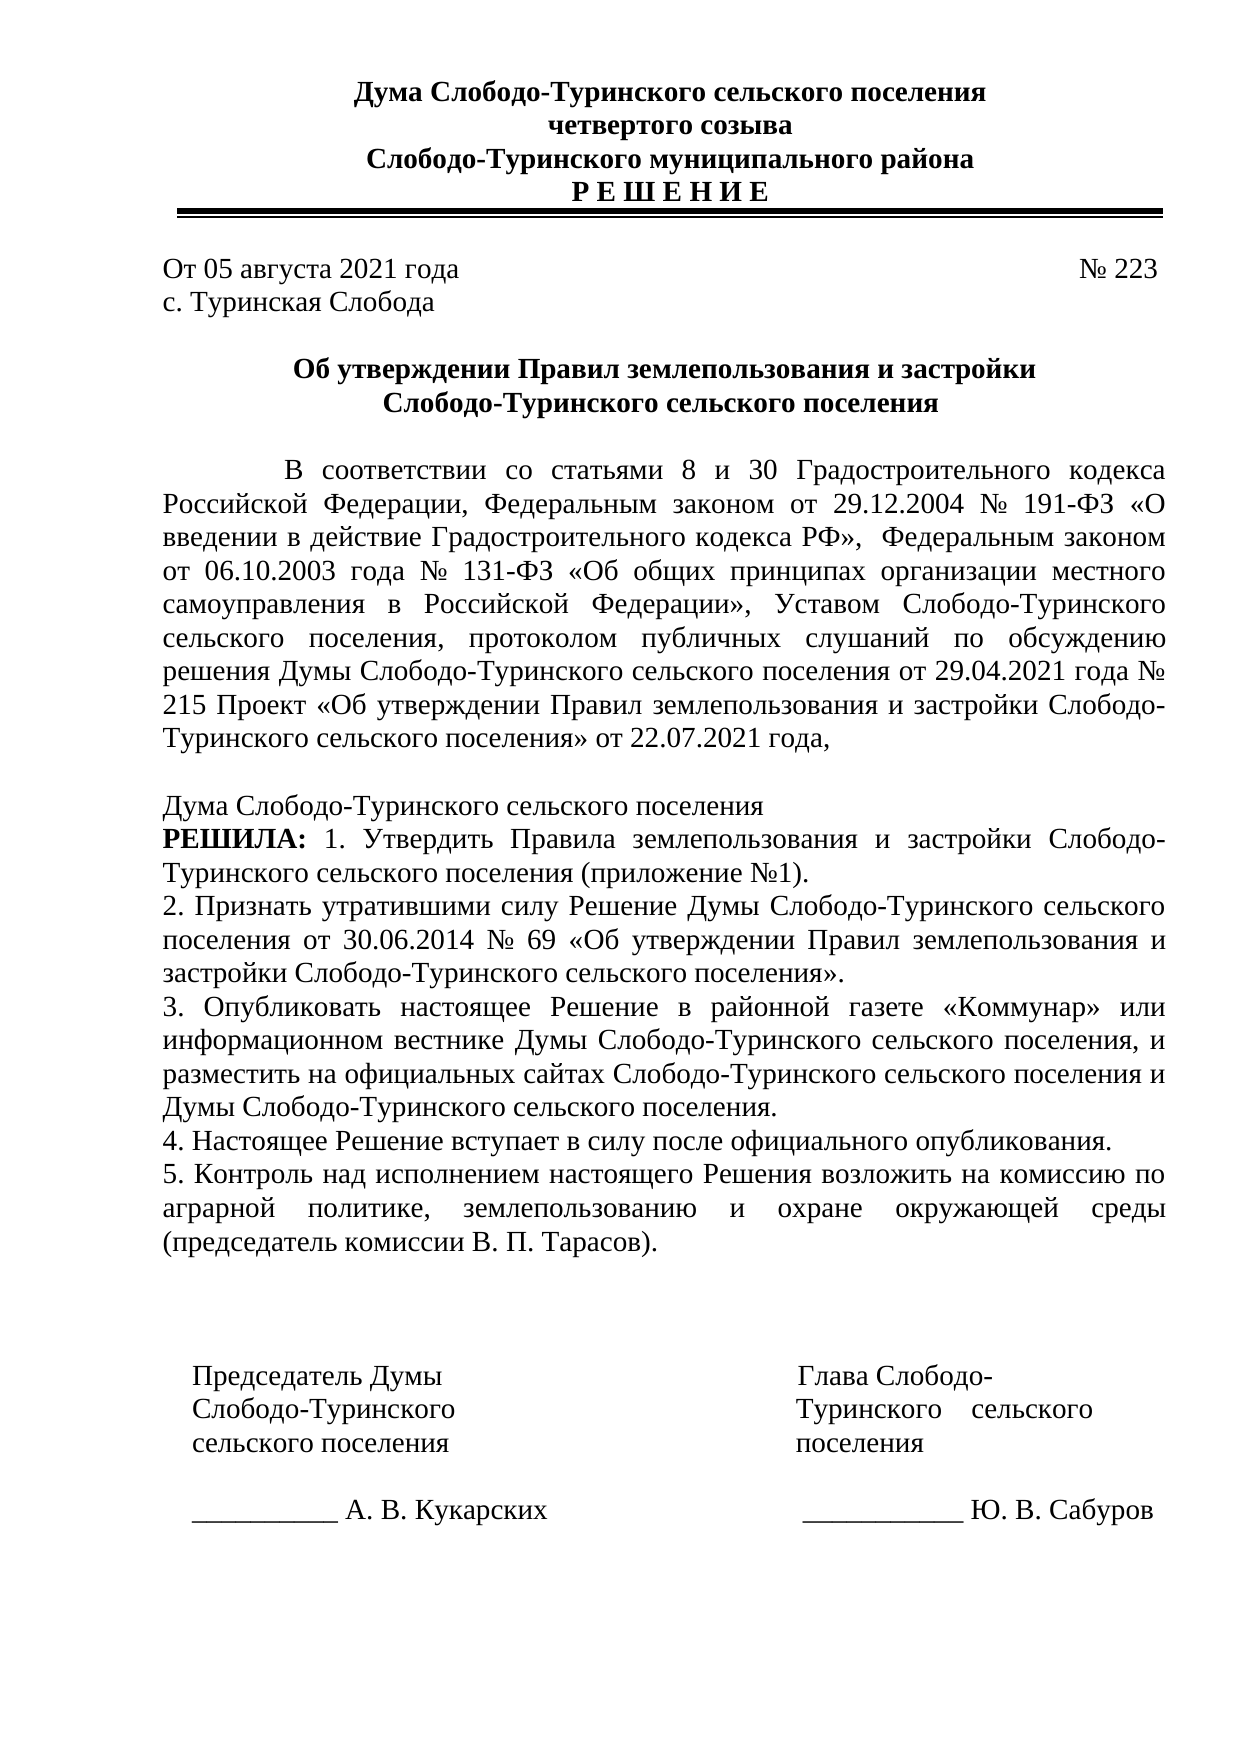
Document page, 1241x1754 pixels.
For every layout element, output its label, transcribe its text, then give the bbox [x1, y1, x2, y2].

text 3. Опубликовать настоящее Решение в районной газете «Коммунар» или информационном вестнике Думы Слободо-Туринского сельского поселения, и разместить на официальных сайтах Слободо-Туринского сельского поселения и Думы Слободо-Туринского сельского поселения. [162, 989, 1167, 1123]
text В соответствии со статьями 8 и 30 Градостроительного кодекса Российской Федерации, Федеральным законом от 29.12.2004 № 191-ФЗ «О введении в действие Градостроительного кодекса РФ», Федеральным законом от 06.10.2003 года № 131-ФЗ «Об общих принципах организации местного самоуправления в Российской Федерации», Уставом Слободо-Туринского сельского поселения, протоколом публичных слушаний по обсуждению решения Думы Слободо-Туринского сельского поселения от 29.04.2021 года № 215 Проект «Об утверждении Правил землепользования и застройки Слободо-Туринского сельского поселения» от 22.07.2021 года, [162, 452, 1167, 754]
table_cell [177, 218, 1163, 251]
text 2. Признать утратившими силу Решение Думы Слободо-Туринского сельского поселения от 30.06.2014 № 69 «Об утверждении Правил землепользования и застройки Слободо-Туринского сельского поселения». [162, 888, 1167, 989]
table_header Дума Слободо-Туринского сельского поселения четвертого созыва Слободо-Туринского муниципального района Р Е Ш Е Н И Е [177, 74, 1163, 208]
text Об утверждении Правил землепользования и застройки [162, 352, 1167, 385]
text От 05 августа 2021 года № 223 [162, 251, 1167, 284]
table_header Председатель Думы Слободо-Туринского сельского поселения __________ А. В. Кукарских [166, 1257, 600, 1593]
text 5. Контроль над исполнением настоящего Решения возложить на комиссию по аграрной политике, землепользованию и охране окружающей среды (председатель комиссии В. П. Тарасов). [162, 1157, 1167, 1257]
text 4. Настоящее Решение вступает в силу после официального опубликования. [162, 1123, 1167, 1157]
table_header Глава Слободо- Туринского сельского поселения ___________ Ю. В. Сабуров [784, 1257, 1163, 1593]
text Дума Слободо-Туринского сельского поселения [162, 788, 1167, 821]
text РЕШИЛА: 1. Утвердить Правила землепользования и застройки Слободо-Туринского сельского поселения (приложение №1). [162, 821, 1167, 888]
text Слободо-Туринского сельского поселения [162, 385, 1167, 419]
text с. Туринская Слобода [162, 284, 1167, 318]
table_header [600, 1257, 784, 1593]
